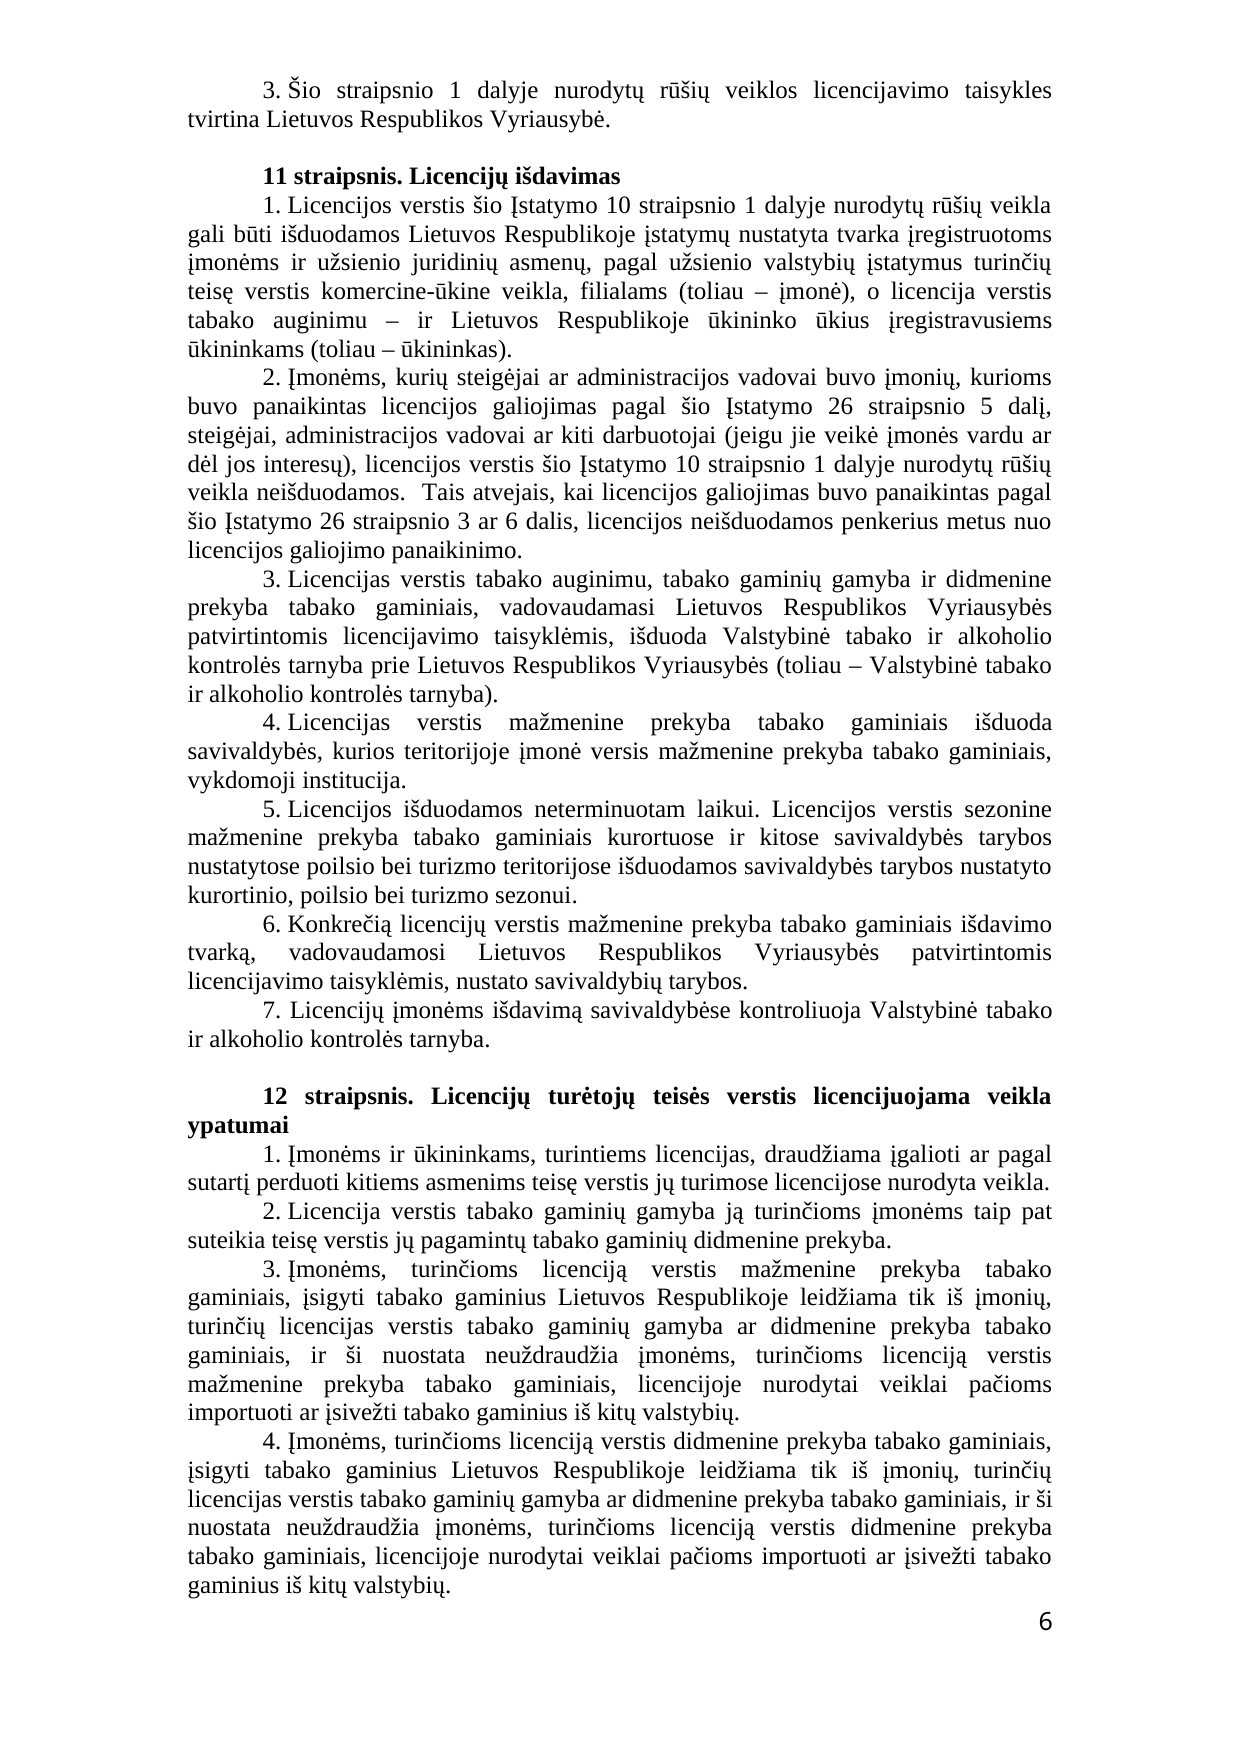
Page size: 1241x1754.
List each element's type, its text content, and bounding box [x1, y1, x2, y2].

text 7. Licencijų įmonėms išdavimą savivaldybėse kontroliuoja Valstybinė tabako ir alkoholio kontrolės tarnyba. [187, 995, 1053, 1052]
text 12 straipsnis. Licencijų turėtojų teisės verstis licencijuojama veikla ypatumai [187, 1081, 1053, 1139]
text 11 straipsnis. Licencijų išdavimas [187, 161, 1053, 190]
text 4. Įmonėms, turinčioms licenciją verstis didmenine prekyba tabako gaminiais, įsigyti tabako gaminius Lietuvos Respublikoje leidžiama tik iš įmonių, turinčių licencijas verstis tabako gaminių gamyba ar didmenine prekyba tabako gaminiais, ir ši nuostata neuždraudžia įmonėms, turinčioms licenciją verstis didmenine prekyba tabako gaminiais, licencijoje nurodytai veiklai pačioms importuoti ar įsivežti tabako gaminius iš kitų valstybių. [187, 1426, 1053, 1599]
text 2. Licencija verstis tabako gaminių gamyba ją turinčioms įmonėms taip pat suteikia teisę verstis jų pagamintų tabako gaminių didmenine prekyba. [187, 1196, 1053, 1254]
text 3. Įmonėms, turinčioms licenciją verstis mažmenine prekyba tabako gaminiais, įsigyti tabako gaminius Lietuvos Respublikoje leidžiama tik iš įmonių, turinčių licencijas verstis tabako gaminių gamyba ar didmenine prekyba tabako gaminiais, ir ši nuostata neuždraudžia įmonėms, turinčioms licenciją verstis mažmenine prekyba tabako gaminiais, licencijoje nurodytai veiklai pačioms importuoti ar įsivežti tabako gaminius iš kitų valstybių. [187, 1254, 1053, 1426]
text 1. Įmonėms ir ūkininkams, turintiems licencijas, draudžiama įgalioti ar pagal sutartį perduoti kitiems asmenims teisę verstis jų turimose licencijose nurodyta veikla. [187, 1139, 1053, 1196]
text 3. Licencijas verstis tabako auginimu, tabako gaminių gamyba ir didmenine prekyba tabako gaminiais, vadovaudamasi Lietuvos Respublikos Vyriausybės patvirtintomis licencijavimo taisyklėmis, išduoda Valstybinė tabako ir alkoholio kontrolės tarnyba prie Lietuvos Respublikos Vyriausybės (toliau – Valstybinė tabako ir alkoholio kontrolės tarnyba). [187, 564, 1053, 707]
text 4. Licencijas verstis mažmenine prekyba tabako gaminiais išduoda savivaldybės, kurios teritorijoje įmonė versis mažmenine prekyba tabako gaminiais, vykdomoji institucija. [187, 707, 1053, 794]
text 2. Įmonėms, kurių steigėjai ar administracijos vadovai buvo įmonių, kurioms buvo panaikintas licencijos galiojimas pagal šio Įstatymo 26 straipsnio 5 dalį, steigėjai, administracijos vadovai ar kiti darbuotojai (jeigu jie veikė įmonės vardu ar dėl jos interesų), licencijos verstis šio Įstatymo 10 straipsnio 1 dalyje nurodytų rūšių veikla neišduodamos. Tais atvejais, kai licencijos galiojimas buvo panaikintas pagal šio Įstatymo 26 straipsnio 3 ar 6 dalis, licencijos neišduodamos penkerius metus nuo licencijos galiojimo panaikinimo. [187, 362, 1053, 564]
text 5. Licencijos išduodamos neterminuotam laikui. Licencijos verstis sezonine mažmenine prekyba tabako gaminiais kurortuose ir kitose savivaldybės tarybos nustatytose poilsio bei turizmo teritorijose išduodamos savivaldybės tarybos nustatyto kurortinio, poilsio bei turizmo sezonui. [187, 794, 1053, 909]
text 3. Šio straipsnio 1 dalyje nurodytų rūšių veiklos licencijavimo taisykles tvirtina Lietuvos Respublikos Vyriausybė. [187, 75, 1053, 132]
text 1. Licencijos verstis šio Įstatymo 10 straipsnio 1 dalyje nurodytų rūšių veikla gali būti išduodamos Lietuvos Respublikoje įstatymų nustatyta tvarka įregistruotoms įmonėms ir užsienio juridinių asmenų, pagal užsienio valstybių įstatymus turinčių teisę verstis komercine-ūkine veikla, filialams (toliau – įmonė), o licencija verstis tabako auginimu – ir Lietuvos Respublikoje ūkininko ūkius įregistravusiems ūkininkams (toliau – ūkininkas). [187, 190, 1053, 362]
text 6. Konkrečią licencijų verstis mažmenine prekyba tabako gaminiais išdavimo tvarką, vadovaudamosi Lietuvos Respublikos Vyriausybės patvirtintomis licencijavimo taisyklėmis, nustato savivaldybių tarybos. [187, 909, 1053, 995]
